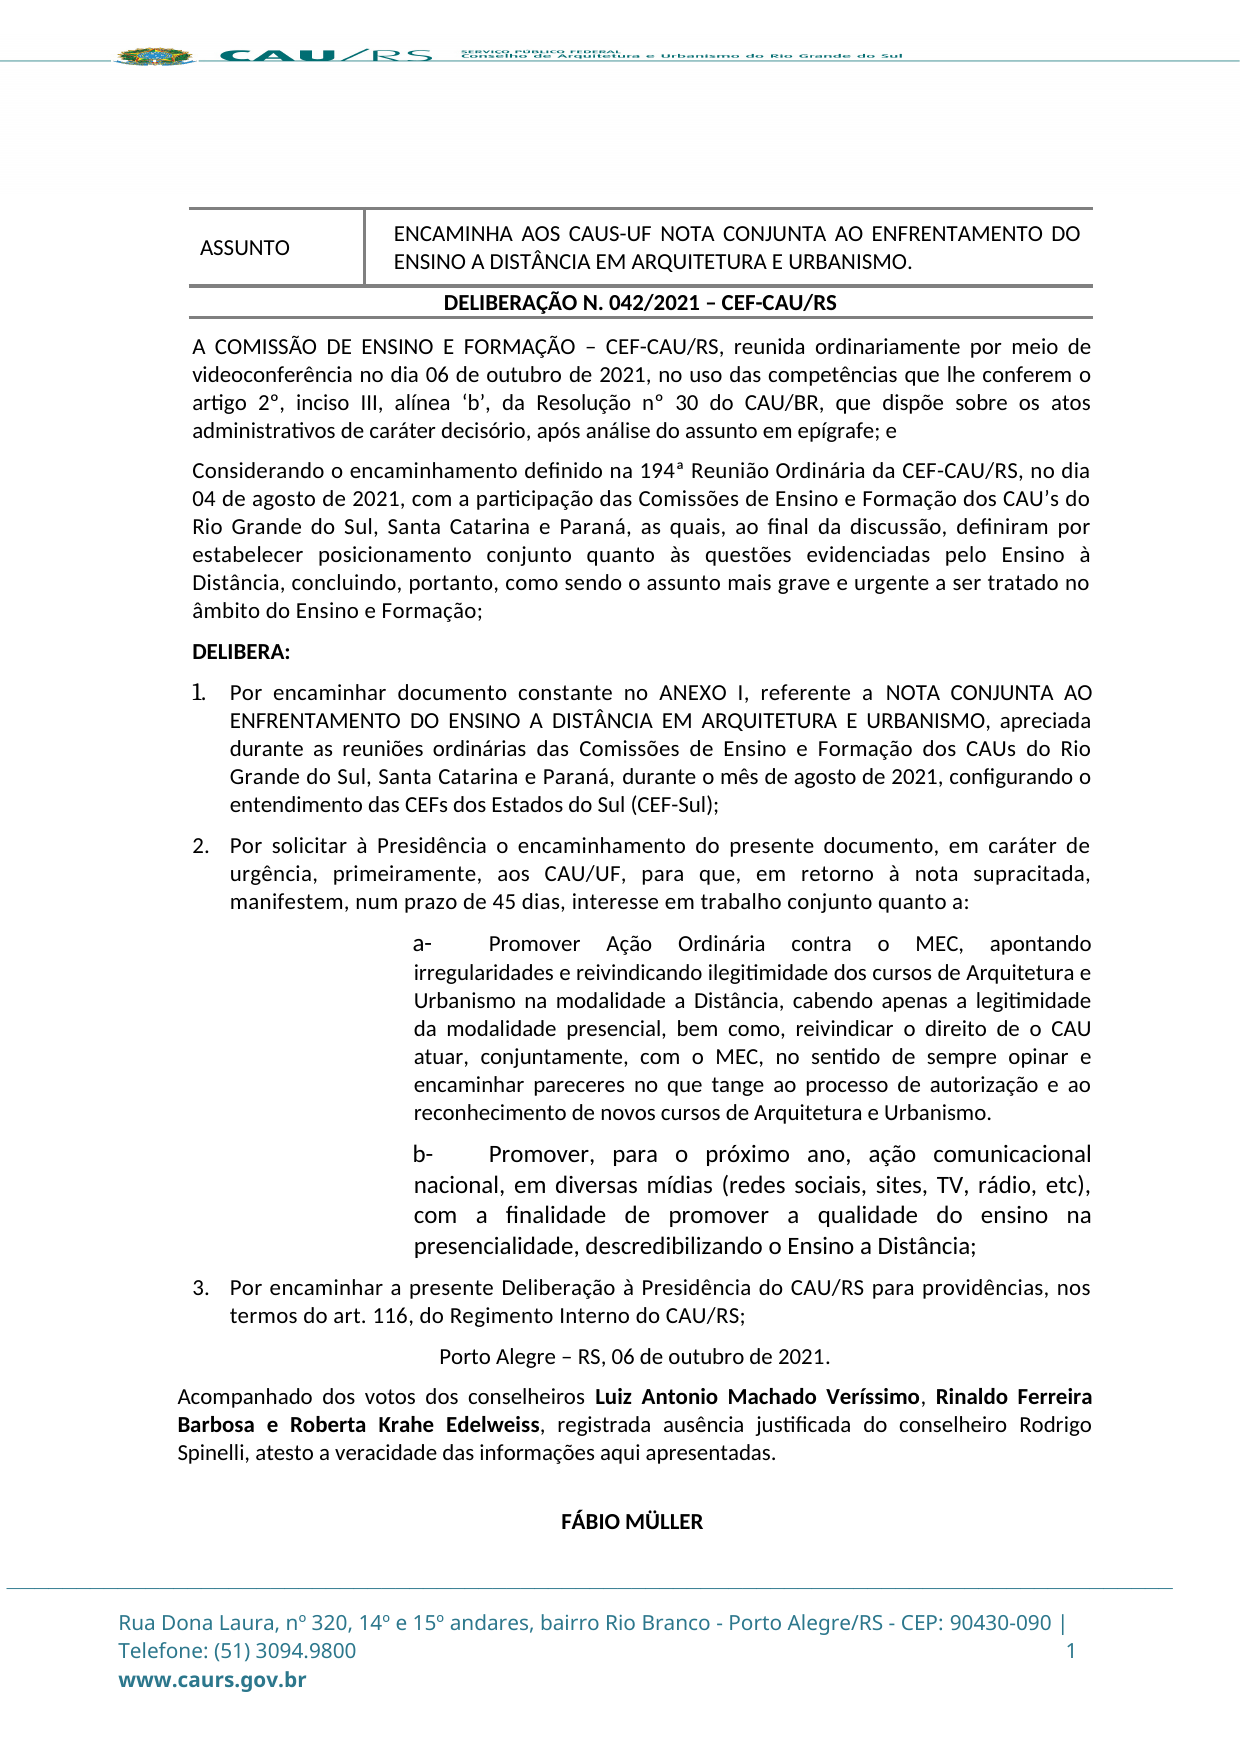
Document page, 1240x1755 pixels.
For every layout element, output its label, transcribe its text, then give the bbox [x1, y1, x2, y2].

text Considerando o encaminhamento definido na 194ª Reunião Ordinária da CEF-CAU/RS, no dia 04 de agosto de 2021, com a participação das Comissões de Ensino e Formação dos CAU’s do Rio Grande do Sul, Santa Catarina e Paraná, as quais, ao final da discussão, definiram por estabelecer posicionamento conjunto quanto às questões evidenciadas pelo Ensino à Distância, concluindo, portanto, como sendo o assunto mais grave e urgente a ser tratado no âmbito do Ensino e Formação; [192, 456, 1092, 624]
list Por encaminhar documento constante no ANEXO I, referente a NOTA CONJUNTA AO ENFRENTAMENTO DO ENSINO A DISTÂNCIA EM ARQUITETURA E URBANISMO, apreciada durante as reuniões ordinárias das Comissões de Ensino e Formação dos CAUs do Rio Grande do Sul, Santa Catarina e Paraná, durante o mês de agosto de 2021, configurando o entendimento das CEFs dos Estados do Sul (CEF-Sul); [192, 678, 1092, 818]
list Promover, para o próximo ano, ação comunicacional nacional, em diversas mídias (redes sociais, sites, TV, rádio, etc), com a finalidade de promover a qualidade do ensino na presencialidade, descredibilizando o Ensino a Distância; [412, 1139, 1092, 1261]
text A COMISSÃO DE ENSINO E FORMAÇÃO – CEF-CAU/RS, reunida ordinariamente por meio de videoconferência no dia 06 de outubro de 2021, no uso das competências que lhe conferem o artigo 2º, inciso III, alínea ‘b’, da Resolução nº 30 do CAU/BR, que dispõe sobre os atos administrativos de caráter decisório, após análise do assunto em epígrafe; e [192, 332, 1092, 444]
list Por solicitar à Presidência o encaminhamento do presente documento, em caráter de urgência, primeiramente, aos CAU/UF, para que, em retorno à nota supracitada, manifestem, num prazo de 45 dias, interesse em trabalho conjunto quanto a: [192, 831, 1092, 915]
text Acompanhado dos votos dos conselheiros Luiz Antonio Machado Veríssimo, Rinaldo Ferreira Barbosa e Roberta Krahe Edelweiss, registrada ausência justificada do conselheiro Rodrigo Spinelli, atesto a veracidade das informações aqui apresentadas. [177, 1382, 1092, 1466]
list Por encaminhar a presente Deliberação à Presidência do CAU/RS para providências, nos termos do art. 116, do Regimento Interno do CAU/RS; [192, 1273, 1092, 1329]
table_header ENCAMINHA AOS CAUS-UF NOTA CONJUNTA AO ENFRENTAMENTO DO ENSINO A DISTÂNCIA EM ARQUITETURA E URBANISMO. [366, 210, 1092, 284]
table_cell DELIBERAÇÃO N. 042/2021 – CEF-CAU/RS [189, 288, 1092, 316]
table_header ASSUNTO [189, 210, 363, 284]
text DELIBERA: [192, 637, 1092, 665]
list Promover Ação Ordinária contra o MEC, apontando irregularidades e reivindicando ilegitimidade dos cursos de Arquitetura e Urbanismo na modalidade a Distância, cabendo apenas a legitimidade da modalidade presencial, bem como, reivindicar o direito de o CAU atuar, conjuntamente, com o MEC, no sentido de sempre opinar e encaminhar pareceres no que tange ao processo de autorização e ao reconhecimento de novos cursos de Arquitetura e Urbanismo. [412, 927, 1092, 1126]
text Porto Alegre – RS, 06 de outubro de 2021. [177, 1342, 1092, 1370]
text FÁBIO MÜLLER [177, 1507, 1092, 1535]
